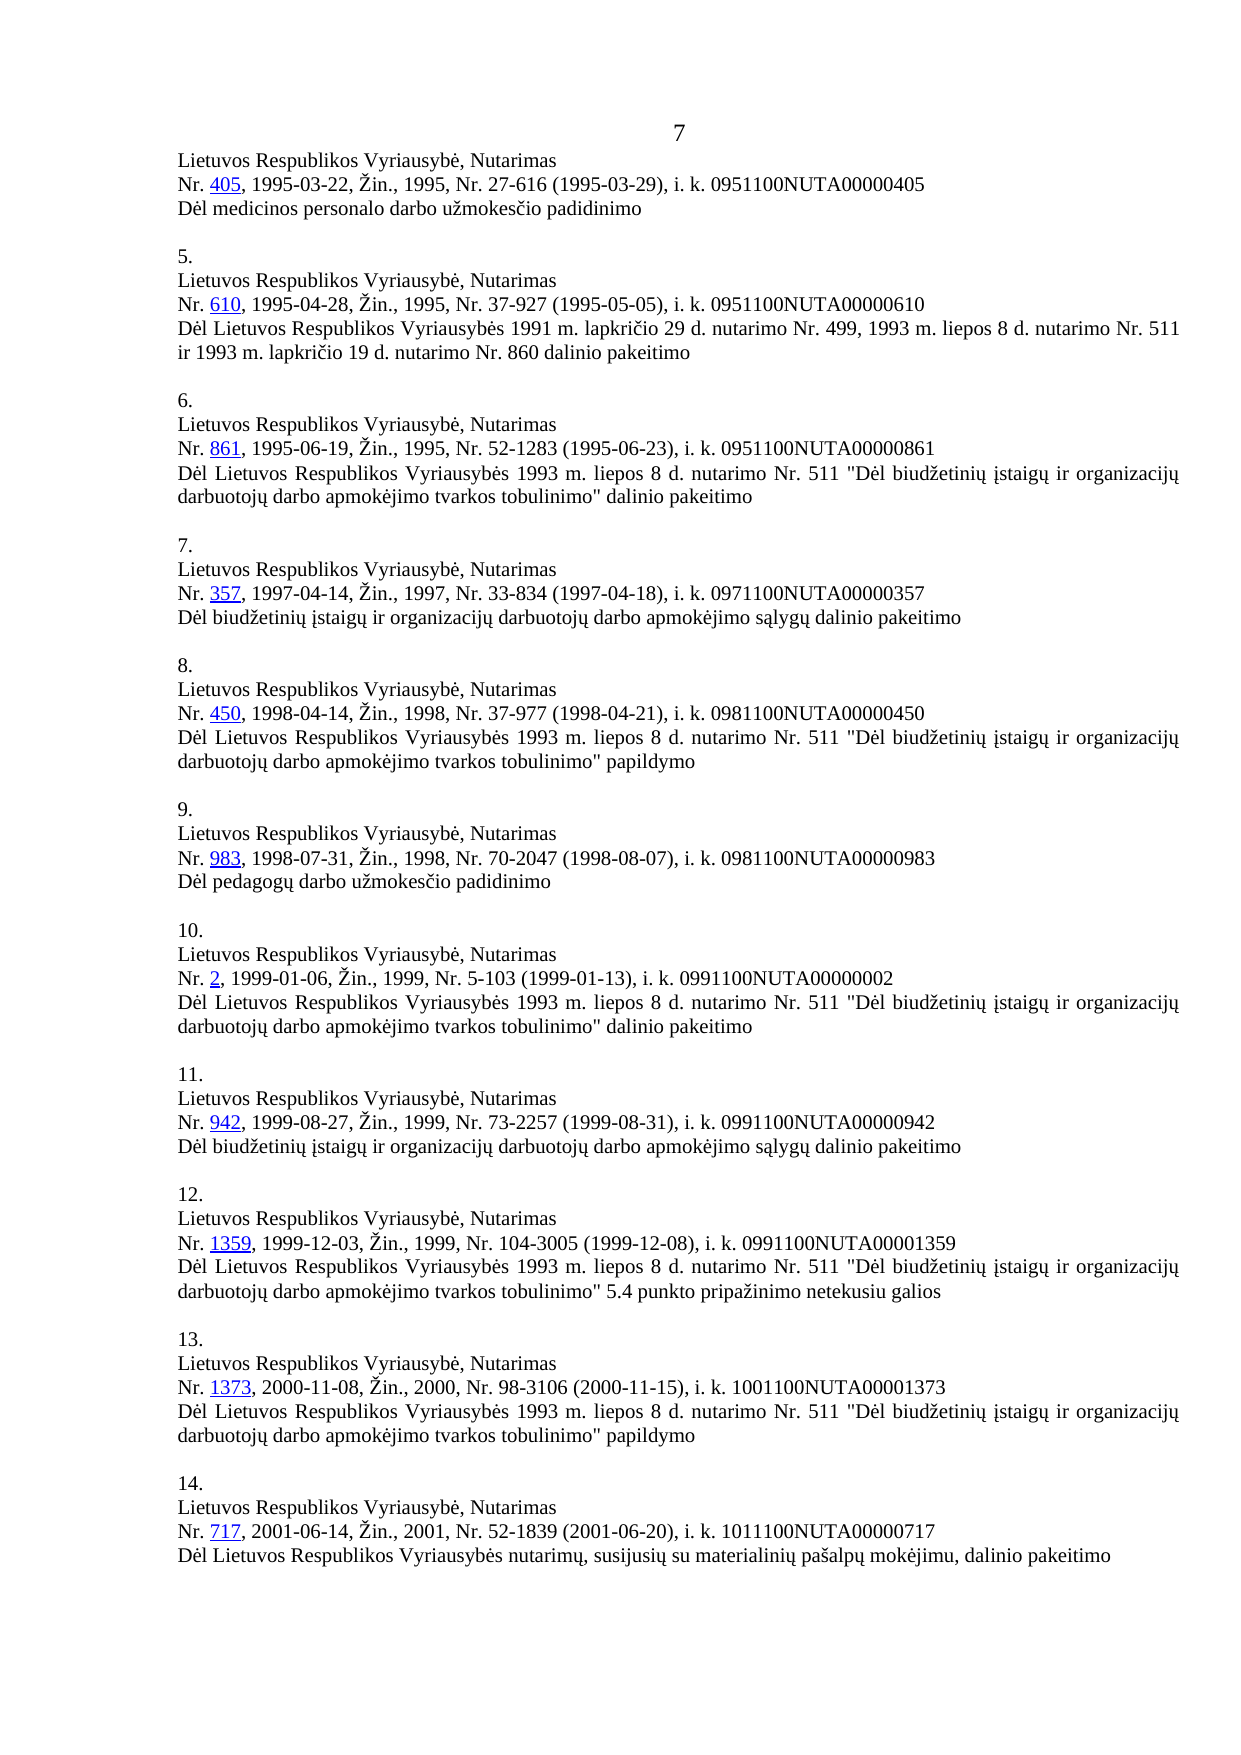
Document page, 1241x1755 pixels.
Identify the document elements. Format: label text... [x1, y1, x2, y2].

text 10. [177, 918, 1181, 942]
text Lietuvos Respublikos Vyriausybė, Nutarimas [177, 1206, 1181, 1230]
text Dėl Lietuvos Respublikos Vyriausybės 1993 m. liepos 8 d. nutarimo Nr. 511 "Dėl biudžetinių įstaigų ir organizacijų darbuotojų darbo apmokėjimo tvarkos tobulinimo" dalinio pakeitimo [177, 460, 1181, 508]
text 13. [177, 1327, 1181, 1351]
text Lietuvos Respublikos Vyriausybė, Nutarimas [177, 1086, 1181, 1110]
text Dėl Lietuvos Respublikos Vyriausybės 1993 m. liepos 8 d. nutarimo Nr. 511 "Dėl biudžetinių įstaigų ir organizacijų darbuotojų darbo apmokėjimo tvarkos tobulinimo" dalinio pakeitimo [177, 990, 1181, 1038]
text 9. [177, 797, 1181, 821]
text 12. [177, 1182, 1181, 1206]
text 6. [177, 388, 1181, 412]
text Nr. 1359, 1999-12-03, Žin., 1999, Nr. 104-3005 (1999-12-08), i. k. 0991100NUTA00001359 [177, 1230, 1181, 1254]
text Dėl biudžetinių įstaigų ir organizacijų darbuotojų darbo apmokėjimo sąlygų dalinio pakeitimo [177, 605, 1181, 629]
text 7. [177, 533, 1181, 557]
text Nr. 942, 1999-08-27, Žin., 1999, Nr. 73-2257 (1999-08-31), i. k. 0991100NUTA00000942 [177, 1110, 1181, 1134]
text Dėl Lietuvos Respublikos Vyriausybės 1991 m. lapkričio 29 d. nutarimo Nr. 499, 1993 m. liepos 8 d. nutarimo Nr. 511 ir 1993 m. lapkričio 19 d. nutarimo Nr. 860 dalinio pakeitimo [177, 316, 1181, 364]
text Nr. 861, 1995-06-19, Žin., 1995, Nr. 52-1283 (1995-06-23), i. k. 0951100NUTA00000861 [177, 436, 1181, 460]
text Lietuvos Respublikos Vyriausybė, Nutarimas [177, 412, 1181, 436]
text Lietuvos Respublikos Vyriausybė, Nutarimas [177, 821, 1181, 845]
text Lietuvos Respublikos Vyriausybė, Nutarimas [177, 268, 1181, 292]
text 14. [177, 1471, 1181, 1495]
text Nr. 717, 2001-06-14, Žin., 2001, Nr. 52-1839 (2001-06-20), i. k. 1011100NUTA00000717 [177, 1519, 1181, 1543]
text Nr. 450, 1998-04-14, Žin., 1998, Nr. 37-977 (1998-04-21), i. k. 0981100NUTA00000450 [177, 701, 1181, 725]
text Lietuvos Respublikos Vyriausybė, Nutarimas [177, 148, 1181, 172]
text Dėl Lietuvos Respublikos Vyriausybės 1993 m. liepos 8 d. nutarimo Nr. 511 "Dėl biudžetinių įstaigų ir organizacijų darbuotojų darbo apmokėjimo tvarkos tobulinimo" 5.4 punkto pripažinimo netekusiu galios [177, 1254, 1181, 1303]
text Lietuvos Respublikos Vyriausybė, Nutarimas [177, 677, 1181, 701]
text Nr. 1373, 2000-11-08, Žin., 2000, Nr. 98-3106 (2000-11-15), i. k. 1001100NUTA00001373 [177, 1375, 1181, 1399]
text Lietuvos Respublikos Vyriausybė, Nutarimas [177, 1495, 1181, 1519]
text Nr. 405, 1995-03-22, Žin., 1995, Nr. 27-616 (1995-03-29), i. k. 0951100NUTA00000405 [177, 172, 1181, 196]
text 5. [177, 244, 1181, 268]
text Lietuvos Respublikos Vyriausybė, Nutarimas [177, 942, 1181, 966]
text 11. [177, 1062, 1181, 1086]
text Lietuvos Respublikos Vyriausybė, Nutarimas [177, 1351, 1181, 1375]
text Dėl medicinos personalo darbo užmokesčio padidinimo [177, 196, 1181, 220]
text Dėl biudžetinių įstaigų ir organizacijų darbuotojų darbo apmokėjimo sąlygų dalinio pakeitimo [177, 1134, 1181, 1158]
text Lietuvos Respublikos Vyriausybė, Nutarimas [177, 557, 1181, 581]
text Dėl Lietuvos Respublikos Vyriausybės nutarimų, susijusių su materialinių pašalpų mokėjimu, dalinio pakeitimo [177, 1543, 1181, 1567]
text Dėl pedagogų darbo užmokesčio padidinimo [177, 869, 1181, 893]
text Nr. 610, 1995-04-28, Žin., 1995, Nr. 37-927 (1995-05-05), i. k. 0951100NUTA00000610 [177, 292, 1181, 316]
text Dėl Lietuvos Respublikos Vyriausybės 1993 m. liepos 8 d. nutarimo Nr. 511 "Dėl biudžetinių įstaigų ir organizacijų darbuotojų darbo apmokėjimo tvarkos tobulinimo" papildymo [177, 1399, 1181, 1447]
text Nr. 357, 1997-04-14, Žin., 1997, Nr. 33-834 (1997-04-18), i. k. 0971100NUTA00000357 [177, 581, 1181, 605]
text Dėl Lietuvos Respublikos Vyriausybės 1993 m. liepos 8 d. nutarimo Nr. 511 "Dėl biudžetinių įstaigų ir organizacijų darbuotojų darbo apmokėjimo tvarkos tobulinimo" papildymo [177, 725, 1181, 773]
text Nr. 983, 1998-07-31, Žin., 1998, Nr. 70-2047 (1998-08-07), i. k. 0981100NUTA00000983 [177, 845, 1181, 869]
text 8. [177, 653, 1181, 677]
text Nr. 2, 1999-01-06, Žin., 1999, Nr. 5-103 (1999-01-13), i. k. 0991100NUTA00000002 [177, 966, 1181, 990]
